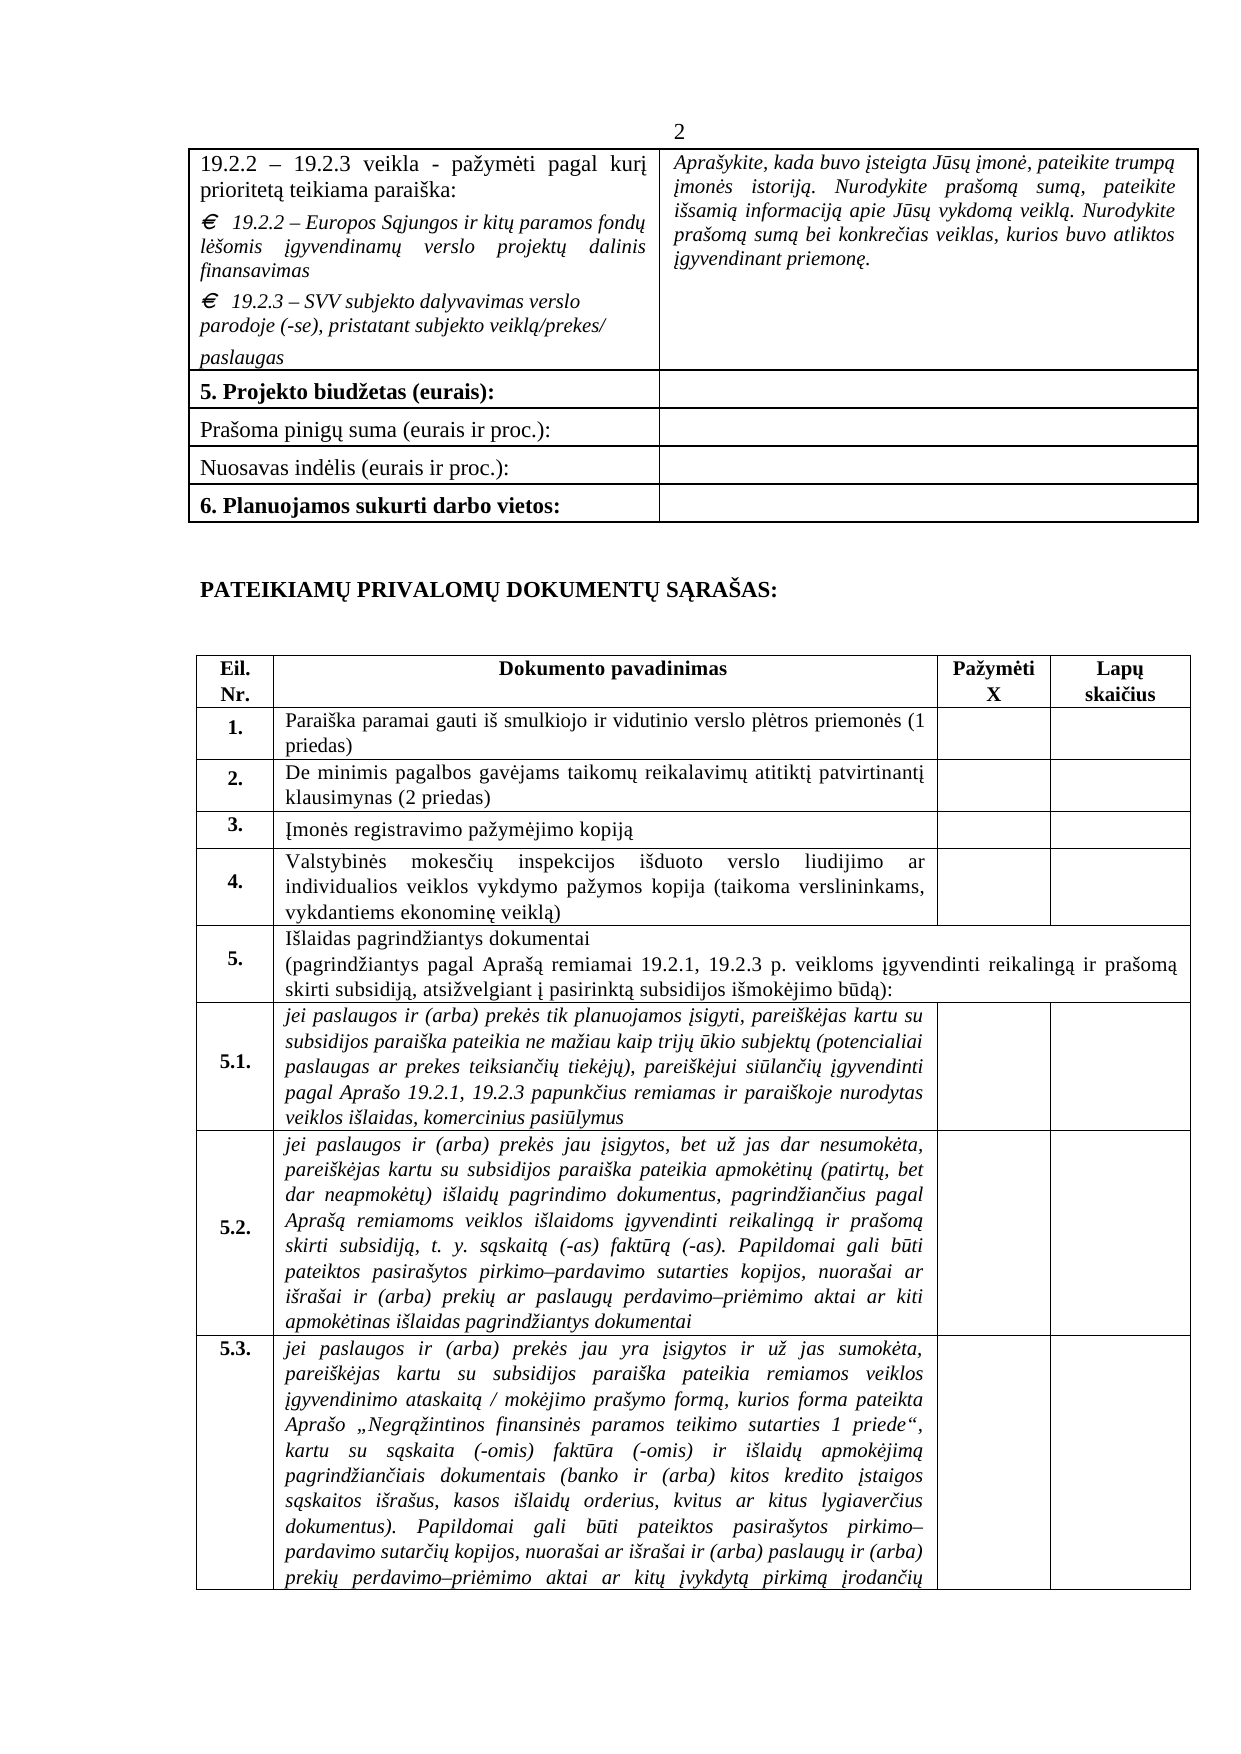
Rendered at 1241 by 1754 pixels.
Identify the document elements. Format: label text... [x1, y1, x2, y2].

table_cell [1051, 708, 1190, 759]
table_header Dokumento pavadinimas [274, 656, 937, 707]
table_cell [938, 1003, 1050, 1130]
table_cell 5. [197, 926, 273, 1002]
table_header Eil. Nr. [197, 656, 273, 707]
table_cell 1. [197, 708, 273, 759]
table_cell De minimis pagalbos gavėjams taikomų reikalavimų atitiktį patvirtinantį klausimynas (2 priedas) [274, 760, 937, 811]
table_cell 5. Projekto biudžetas (eurais): [190, 371, 659, 407]
table_cell [1051, 1003, 1190, 1130]
table_cell 5.2. [197, 1131, 273, 1335]
table_cell 6. Planuojamos sukurti darbo vietos: [190, 485, 659, 521]
table_cell [1051, 1336, 1190, 1589]
table_cell [660, 447, 1197, 483]
table_cell [938, 760, 1050, 811]
table_cell 5.3. [197, 1336, 273, 1589]
table_cell [660, 485, 1197, 521]
table_cell [660, 371, 1197, 407]
table_cell 5.1. [197, 1003, 273, 1130]
table_cell [1051, 812, 1190, 848]
table_cell [938, 1131, 1050, 1335]
table_cell Nuosavas indėlis (eurais ir proc.): [190, 447, 659, 483]
table_cell PATEIKIAMŲ PRIVALOMŲ DOKUMENTŲ SĄRAŠAS: 8. Tvirtinu, kad visi šioje paraiškoje pateikti duomenys yra teisingi, ir neprieštarauju, kad informacija apie įmonę būtų tikrinama valstybės bei kituose registruose teisės aktų nustatyta tvarka. [189, 523, 1198, 1590]
table_header Pažymėti X [938, 656, 1050, 707]
table_cell jei paslaugos ir (arba) prekės tik planuojamos įsigyti, pareiškėjas kartu su subsidijos paraiška pateikia ne mažiau kaip trijų ūkio subjektų (potencialiai paslaugas ar prekes teiksiančių tiekėjų), pareiškėjui siūlančių įgyvendinti pagal Aprašo 19.2.1, 19.2.3 papunkčius remiamas ir paraiškoje nurodytas veiklos išlaidas, komercinius pasiūlymus [274, 1003, 937, 1130]
table_cell 19.2.2 – 19.2.3 veikla - pažymėti pagal kurį prioritetą teikiama paraiška:  19.2.2 – Europos Sąjungos ir kitų paramos fondų lėšomis įgyvendinamų verslo projektų dalinis finansavimas  19.2.3 – SVV subjekto dalyvavimas verslo parodoje (-se), pristatant subjekto veiklą/prekes/ paslaugas [190, 150, 659, 369]
table_cell Prašoma pinigų suma (eurais ir proc.): [190, 409, 659, 445]
table_cell [1051, 1131, 1190, 1335]
table_cell Išlaidas pagrindžiantys dokumentai (pagrindžiantys pagal Aprašą remiamai 19.2.1, 19.2.3 p. veikloms įgyvendinti reikalingą ir prašomą skirti subsidiją, atsižvelgiant į pasirinktą subsidijos išmokėjimo būdą): [274, 926, 1190, 1002]
table_cell [938, 1336, 1050, 1589]
table_cell jei paslaugos ir (arba) prekės jau įsigytos, bet už jas dar nesumokėta, pareiškėjas kartu su subsidijos paraiška pateikia apmokėtinų (patirtų, bet dar neapmokėtų) išlaidų pagrindimo dokumentus, pagrindžiančius pagal Aprašą remiamoms veiklos išlaidoms įgyvendinti reikalingą ir prašomą skirti subsidiją, t. y. sąskaitą (-as) faktūrą (-as). Papildomai gali būti pateiktos pasirašytos pirkimo–pardavimo sutarties kopijos, nuorašai ar išrašai ir (arba) prekių ar paslaugų perdavimo–priėmimo aktai ar kiti apmokėtinas išlaidas pagrindžiantys dokumentai [274, 1131, 937, 1335]
table_cell 3. [197, 812, 273, 848]
table_cell [938, 708, 1050, 759]
table_cell Paraiška paramai gauti iš smulkiojo ir vidutinio verslo plėtros priemonės (1 priedas) [274, 708, 937, 759]
table_cell Valstybinės mokesčių inspekcijos išduoto verslo liudijimo ar individualios veiklos vykdymo pažymos kopija (taikoma verslininkams, vykdantiems ekonominę veiklą) [274, 849, 937, 925]
table_cell [938, 849, 1050, 925]
table_cell [938, 812, 1050, 848]
table_cell Įmonės registravimo pažymėjimo kopiją [274, 812, 937, 848]
table_cell [1051, 760, 1190, 811]
table_cell [1051, 849, 1190, 925]
table_cell Aprašykite, kada buvo įsteigta Jūsų įmonė, pateikite trumpą įmonės istoriją. Nurodykite prašomą sumą, pateikite išsamią informaciją apie Jūsų vykdomą veiklą. Nurodykite prašomą sumą bei konkrečias veiklas, kurios buvo atliktos įgyvendinant priemonę. [660, 150, 1197, 369]
table_cell [660, 409, 1197, 445]
table_cell 2. [197, 760, 273, 811]
table_cell 4. [197, 849, 273, 925]
table_header Lapų skaičius [1051, 656, 1190, 707]
